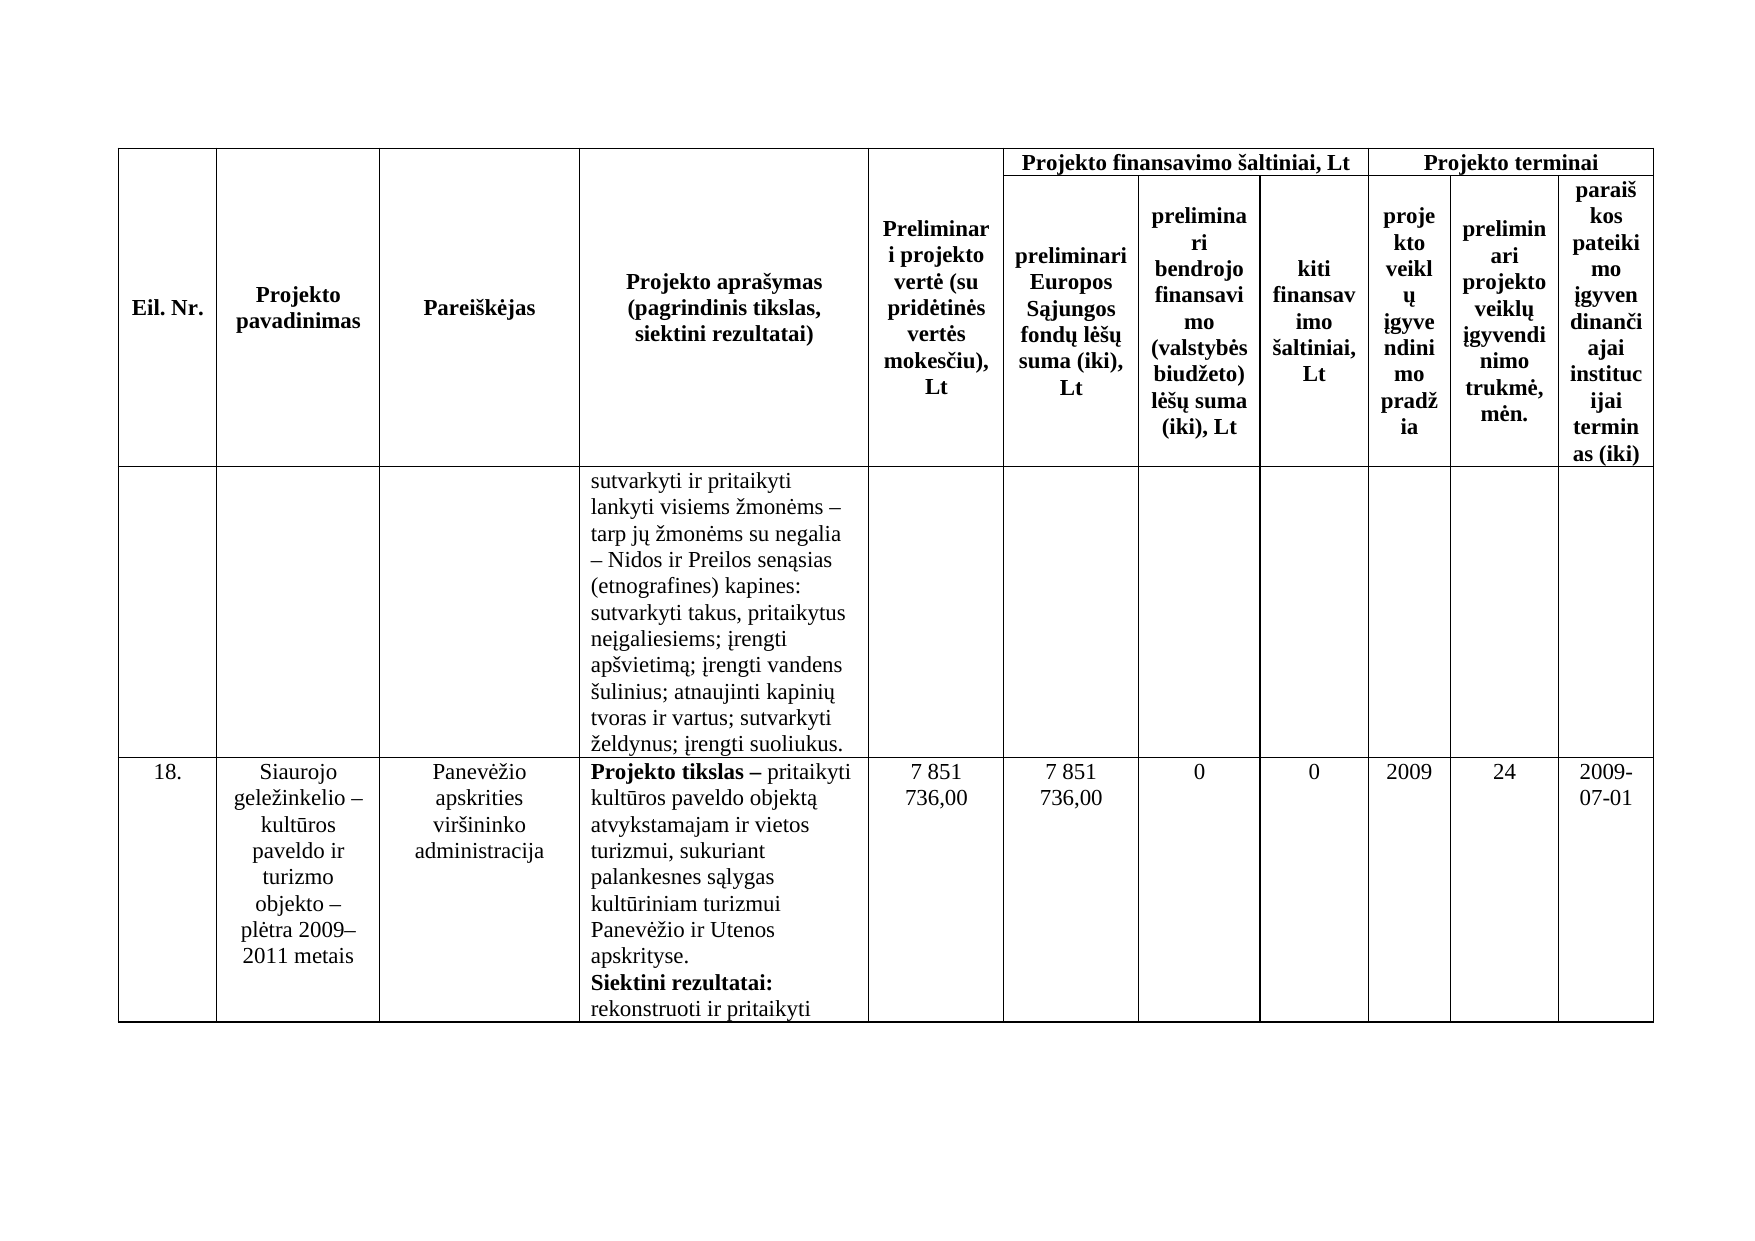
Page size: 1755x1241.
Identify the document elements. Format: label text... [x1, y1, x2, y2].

table_cell [1559, 467, 1653, 757]
table_cell [1451, 467, 1558, 757]
table_header Preliminari projekto vertė (su pridėtinės vertės mokesčiu), Lt [869, 149, 1003, 466]
table_cell 7 851 736,00 [869, 758, 1003, 1021]
table_cell 18. [119, 758, 216, 1021]
table_cell 0 [1261, 758, 1368, 1021]
table_cell 7 851 736,00 [1004, 758, 1138, 1021]
table_cell Siaurojo geležinkelio – kultūros paveldo ir turizmo objekto – plėtra 2009–2011 metais [217, 758, 379, 1021]
table_cell projekto veiklų įgyvendinimo pradžia [1369, 176, 1450, 466]
table_cell [869, 467, 1003, 757]
table_header Projekto pavadinimas [217, 149, 379, 466]
table_header Eil. Nr. [119, 149, 216, 466]
table_cell preliminari projekto veiklų įgyvendinimo trukmė, mėn. [1451, 176, 1558, 466]
table_cell [1369, 467, 1450, 757]
table_header Projekto finansavimo šaltiniai, Lt [1004, 149, 1368, 175]
table_cell [1261, 467, 1368, 757]
table_cell [380, 467, 579, 757]
table_cell [1004, 467, 1138, 757]
table_cell [1139, 467, 1259, 757]
table_cell preliminari bendrojo finansavimo (valstybės biudžeto) lėšų suma (iki), Lt [1139, 176, 1259, 466]
table_cell kiti finansavimo šaltiniai, Lt [1261, 176, 1368, 466]
table_cell 24 [1451, 758, 1558, 1021]
table_cell Panevėžio apskrities viršininko administracija [380, 758, 579, 1021]
table_cell sutvarkyti ir pritaikyti lankyti visiems žmonėms – tarp jų žmonėms su negalia – Nidos ir Preilos senąsias (etnografines) kapines: sutvarkyti takus, pritaikytus neįgaliesiems; įrengti apšvietimą; įrengti vandens šulinius; atnaujinti kapinių tvoras ir vartus; sutvarkyti želdynus; įrengti suoliukus. [580, 467, 868, 757]
table_header Projekto aprašymas (pagrindinis tikslas, siektini rezultatai) [580, 149, 868, 466]
table_cell [217, 467, 379, 757]
table_cell preliminari Europos Sąjungos fondų lėšų suma (iki), Lt [1004, 176, 1138, 466]
table_cell 0 [1139, 758, 1259, 1021]
table_cell [119, 467, 216, 757]
table_cell paraiškos pateikimo įgyvendinančiajai institucijai terminas (iki) [1559, 176, 1653, 466]
table_header Projekto terminai [1369, 149, 1653, 175]
table_cell 2009-07-01 [1559, 758, 1653, 1021]
table_header Pareiškėjas [380, 149, 579, 466]
table_cell Projekto tikslas – pritaikyti kultūros paveldo objektą atvykstamajam ir vietos turizmui, sukuriant palankesnes sąlygas kultūriniam turizmui Panevėžio ir Utenos apskrityse. Siektini rezultatai: rekonstruoti ir pritaikyti [580, 758, 868, 1021]
table_cell 2009 [1369, 758, 1450, 1021]
